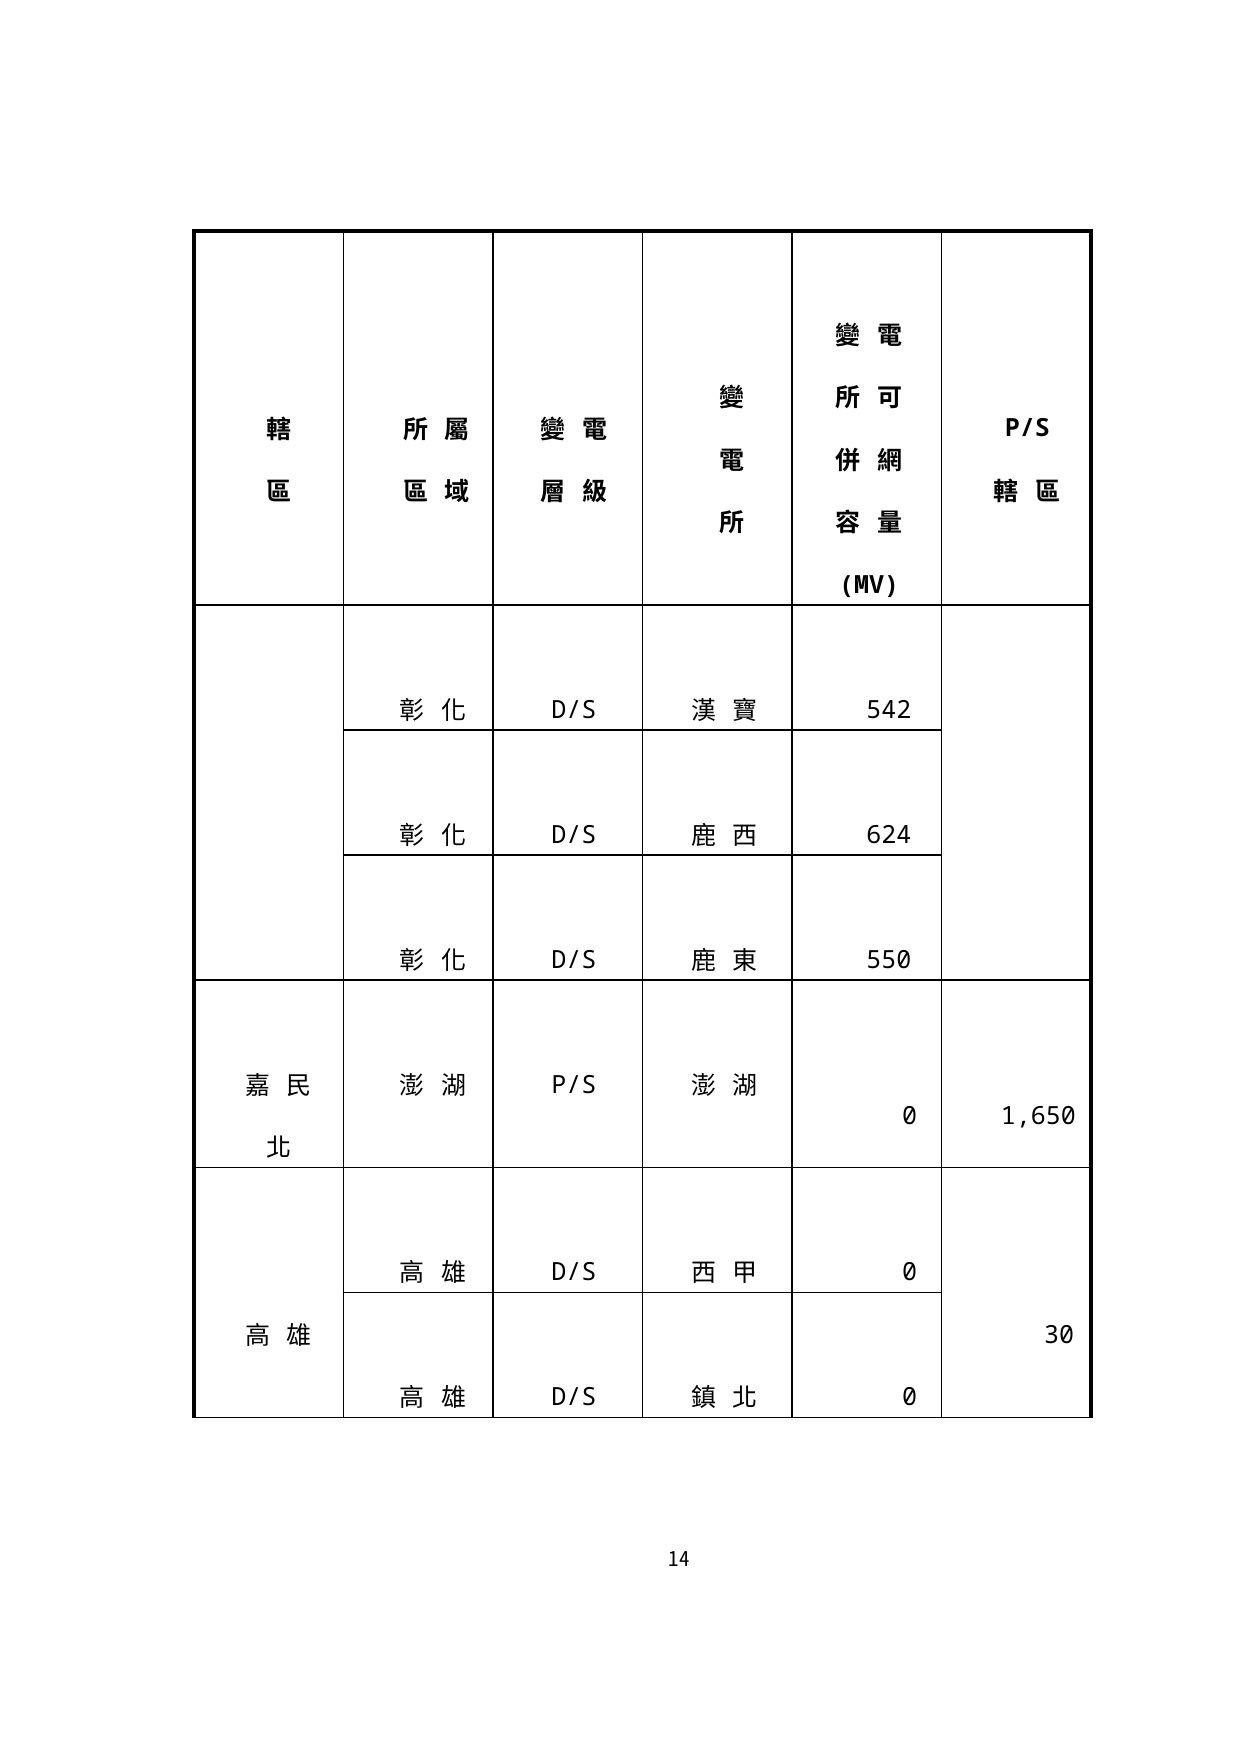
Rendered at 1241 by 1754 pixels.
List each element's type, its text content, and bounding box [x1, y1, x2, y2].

table_cell D/S [494, 731, 642, 854]
table_header P/S轄區 [942, 233, 1089, 604]
table_cell 高雄 [196, 1168, 343, 1417]
table_header 轄 區 [196, 233, 343, 604]
table_cell 鹿西 [643, 731, 791, 854]
table_cell 0 [793, 1293, 941, 1417]
table_header 變電層級 [494, 233, 642, 604]
table_cell 高雄 [344, 1168, 492, 1292]
table_cell D/S [494, 606, 642, 729]
table_cell P/S [494, 981, 642, 1167]
table_header 變 電 所 [643, 233, 791, 604]
table_cell D/S [494, 1293, 642, 1417]
table_cell 1,650 [942, 981, 1089, 1167]
table_cell 彰化 [344, 606, 492, 729]
table_cell D/S [494, 856, 642, 979]
table_cell 550 [793, 856, 941, 979]
table_cell 西甲 [643, 1168, 791, 1292]
table_cell 30 [942, 1168, 1089, 1417]
table_header 所屬區域 [344, 233, 492, 604]
table_cell D/S [494, 1168, 642, 1292]
table_cell 高雄 [344, 1293, 492, 1417]
table_cell 0 [793, 1168, 941, 1292]
table_cell 鎮北 [643, 1293, 791, 1417]
table_cell 624 [793, 731, 941, 854]
table_cell [942, 606, 1089, 979]
table_cell 542 [793, 606, 941, 729]
table_cell 嘉民北 [196, 981, 343, 1167]
table_cell 彰化 [344, 856, 492, 979]
table_cell 彰化 [344, 731, 492, 854]
table_cell 漢寶 [643, 606, 791, 729]
table_cell 澎湖 [344, 981, 492, 1167]
table_cell [196, 606, 343, 979]
table_cell 鹿東 [643, 856, 791, 979]
table_cell 0 [793, 981, 941, 1167]
table_cell 澎湖 [643, 981, 791, 1167]
table_header 變電所可併網容量(MV) [793, 233, 941, 604]
